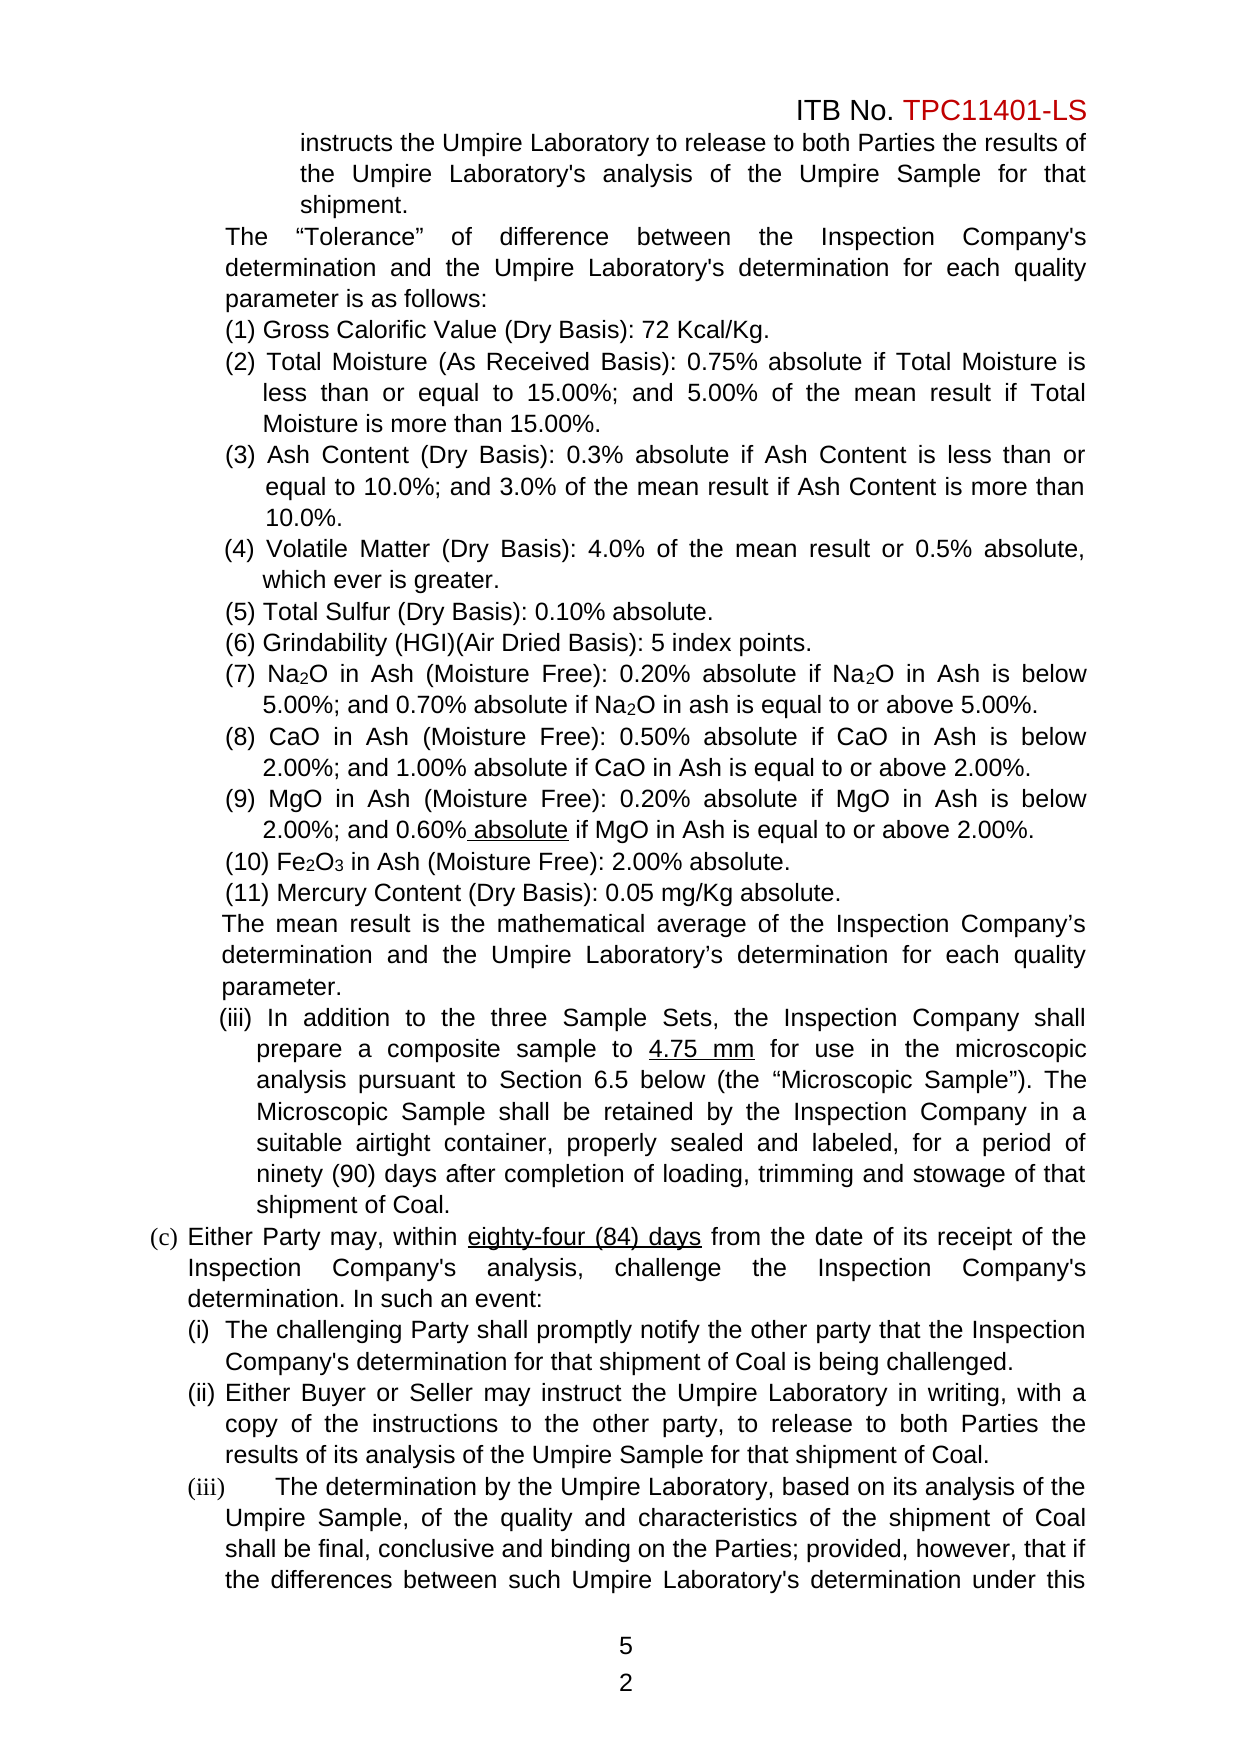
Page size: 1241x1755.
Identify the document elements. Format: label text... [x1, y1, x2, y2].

list Either Party may, within eighty-four (84) days from the date of its receipt of the Inspection Company's analysis, challenge the Inspection Company's determination. In such an event: [150, 1220, 1087, 1314]
text (9) MgO in Ash (Moisture Free): 0.20% absolute if MgO in Ash is below 2.00%; and 0.60% absolute if MgO in Ash is equal to or above 2.00%. [225, 782, 1087, 845]
text (2) Total Moisture (As Received Basis): 0.75% absolute if Total Moisture is less than or equal to 15.00%; and 5.00% of the mean result if Total Moisture is more than 15.00%. [225, 345, 1087, 439]
list The determination by the Umpire Laboratory, based on its analysis of the Umpire Sample, of the quality and characteristics of the shipment of Coal shall be final, conclusive and binding on the Parties; provided, however, that if the differences between such Umpire Laboratory's determination under this [187, 1470, 1087, 1595]
text (8) CaO in Ash (Moisture Free): 0.50% absolute if CaO in Ash is below 2.00%; and 1.00% absolute if CaO in Ash is equal to or above 2.00%. [225, 720, 1087, 782]
text (5) Total Sulfur (Dry Basis): 0.10% absolute. [225, 595, 1087, 626]
text The “Tolerance” of difference between the Inspection Company's determination and the Umpire Laboratory's determination for each quality parameter is as follows: [225, 220, 1087, 314]
text instructs the Umpire Laboratory to release to both Parties the results of the Umpire Laboratory's analysis of the Umpire Sample for that shipment. [262, 126, 1087, 220]
text The mean result is the mathematical average of the Inspection Company’s determination and the Umpire Laboratory’s determination for each quality parameter. [221, 907, 1087, 1001]
text (1) Gross Calorific Value (Dry Basis): 72 Kcal/Kg. [225, 314, 1087, 345]
text (6) Grindability (HGI)(Air Dried Basis): 5 index points. [225, 626, 1087, 657]
list The challenging Party shall promptly notify the other party that the Inspection Company's determination for that shipment of Coal is being challenged. [187, 1314, 1087, 1376]
text (3) Ash Content (Dry Basis): 0.3% absolute if Ash Content is less than or equal to 10.0%; and 3.0% of the mean result if Ash Content is more than 10.0%. [225, 439, 1087, 532]
list Either Buyer or Seller may instruct the Umpire Laboratory in writing, with a copy of the instructions to the other party, to release to both Parties the results of its analysis of the Umpire Sample for that shipment of Coal. [187, 1376, 1087, 1470]
text (11) Mercury Content (Dry Basis): 0.05 mg/Kg absolute. [225, 876, 1087, 907]
text (7) Na2O in Ash (Moisture Free): 0.20% absolute if Na2O in Ash is below 5.00%; and 0.70% absolute if Na2O in ash is equal to or above 5.00%. [225, 657, 1087, 720]
text (10) Fe2O3 in Ash (Moisture Free): 2.00% absolute. [225, 845, 1087, 876]
text (iii) In addition to the three Sample Sets, the Inspection Company shall prepare a composite sample to 4.75 mm for use in the microscopic analysis pursuant to Section 6.5 below (the “Microscopic Sample”). The Microscopic Sample shall be retained by the Inspection Company in a suitable airtight container, properly sealed and labeled, for a period of ninety (90) days after completion of loading, trimming and stowage of that shipment of Coal. [219, 1001, 1087, 1220]
text (4) Volatile Matter (Dry Basis): 4.0% of the mean result or 0.5% absolute, which ever is greater. [224, 532, 1087, 595]
